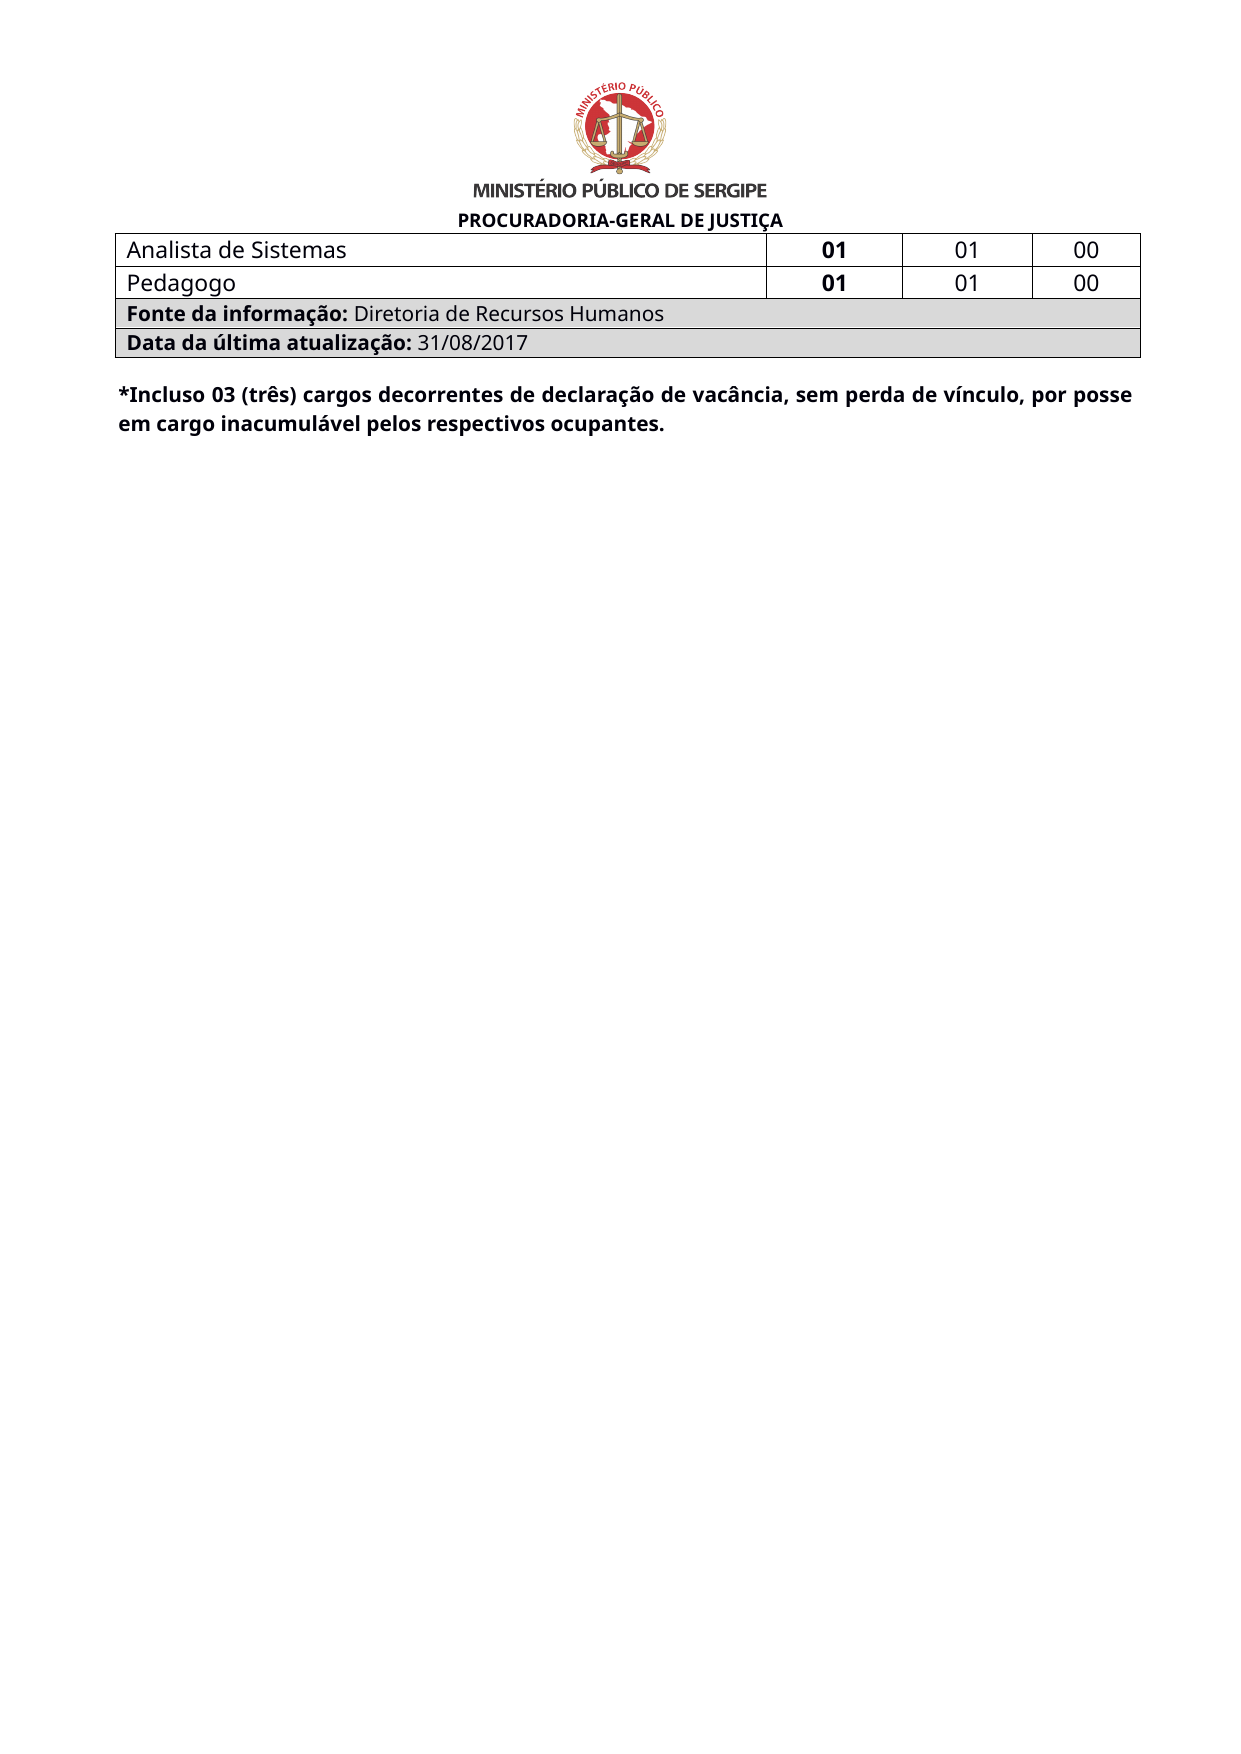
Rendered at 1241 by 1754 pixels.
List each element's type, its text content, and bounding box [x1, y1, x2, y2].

text *Incluso 03 (três) cargos decorrentes de declaração de vacância, sem perda de vínculo, por posse em cargo inacumulável pelos respectivos ocupantes. [118, 381, 1134, 437]
table_cell 01 [767, 234, 902, 266]
table_cell 01 [767, 267, 902, 298]
table_cell 01 [903, 267, 1032, 298]
picture [473, 82, 767, 201]
table_cell Pedagogo [116, 267, 766, 298]
table_cell 00 [1033, 234, 1140, 266]
table_cell Analista de Sistemas [116, 234, 766, 266]
table_cell 01 [903, 234, 1032, 266]
table_cell 00 [1033, 267, 1140, 298]
table_cell Data da última atualização: 31/08/2017 [116, 329, 1140, 357]
table_cell Fonte da informação: Diretoria de Recursos Humanos [116, 299, 1140, 327]
